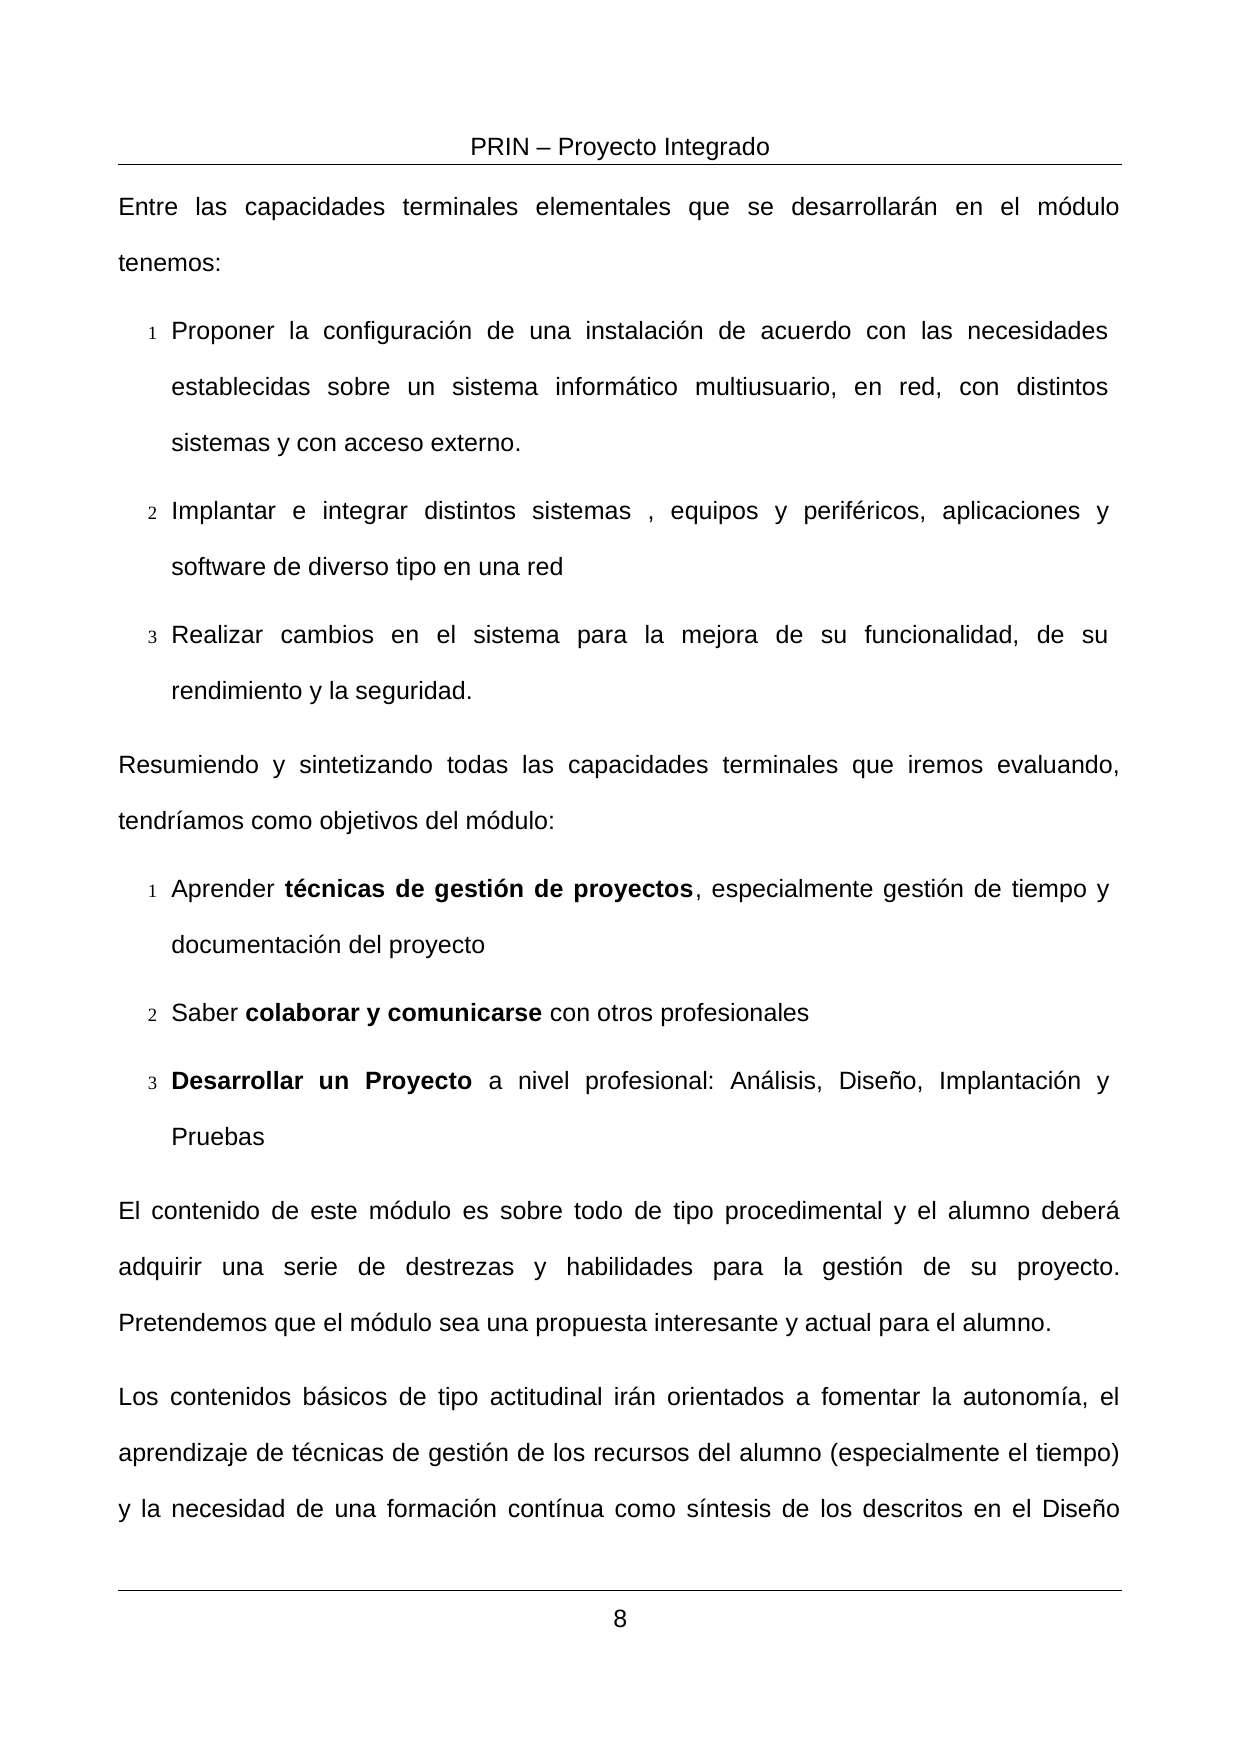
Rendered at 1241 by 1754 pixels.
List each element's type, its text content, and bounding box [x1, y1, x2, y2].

list Realizar cambios en el sistema para la mejora de su funcionalidad, de su rendimiento y la seguridad. [148, 621, 1110, 705]
text Los contenidos básicos de tipo actitudinal irán orientados a fomentar la autonomía, el aprendizaje de técnicas de gestión de los recursos del alumno (especialmente el tiempo) y la necesidad de una formación contínua como síntesis de los descritos en el Diseño [118, 1382, 1122, 1523]
text El contenido de este módulo es sobre todo de tipo procedimental y el alumno deberá adquirir una serie de destrezas y habilidades para la gestión de su proyecto. Pretendemos que el módulo sea una propuesta interesante y actual para el alumno. [118, 1197, 1122, 1337]
list Implantar e integrar distintos sistemas , equipos y periféricos, aplicaciones y software de diverso tipo en una red [148, 497, 1110, 581]
list Proponer la configuración de una instalación de acuerdo con las necesidades establecidas sobre un sistema informático multiusuario, en red, con distintos sistemas y con acceso externo. [148, 317, 1110, 457]
list Desarrollar un Proyecto a nivel profesional: Análisis, Diseño, Implantación y Pruebas [148, 1067, 1110, 1151]
list Aprender técnicas de gestión de proyectos, especialmente gestión de tiempo y documentación del proyecto [148, 875, 1110, 959]
list Saber colaborar y comunicarse con otros profesionales [148, 999, 1110, 1027]
text Entre las capacidades terminales elementales que se desarrollarán en el módulo tenemos: [118, 193, 1122, 277]
text Resumiendo y sintetizando todas las capacidades terminales que iremos evaluando, tendríamos como objetivos del módulo: [118, 751, 1122, 835]
